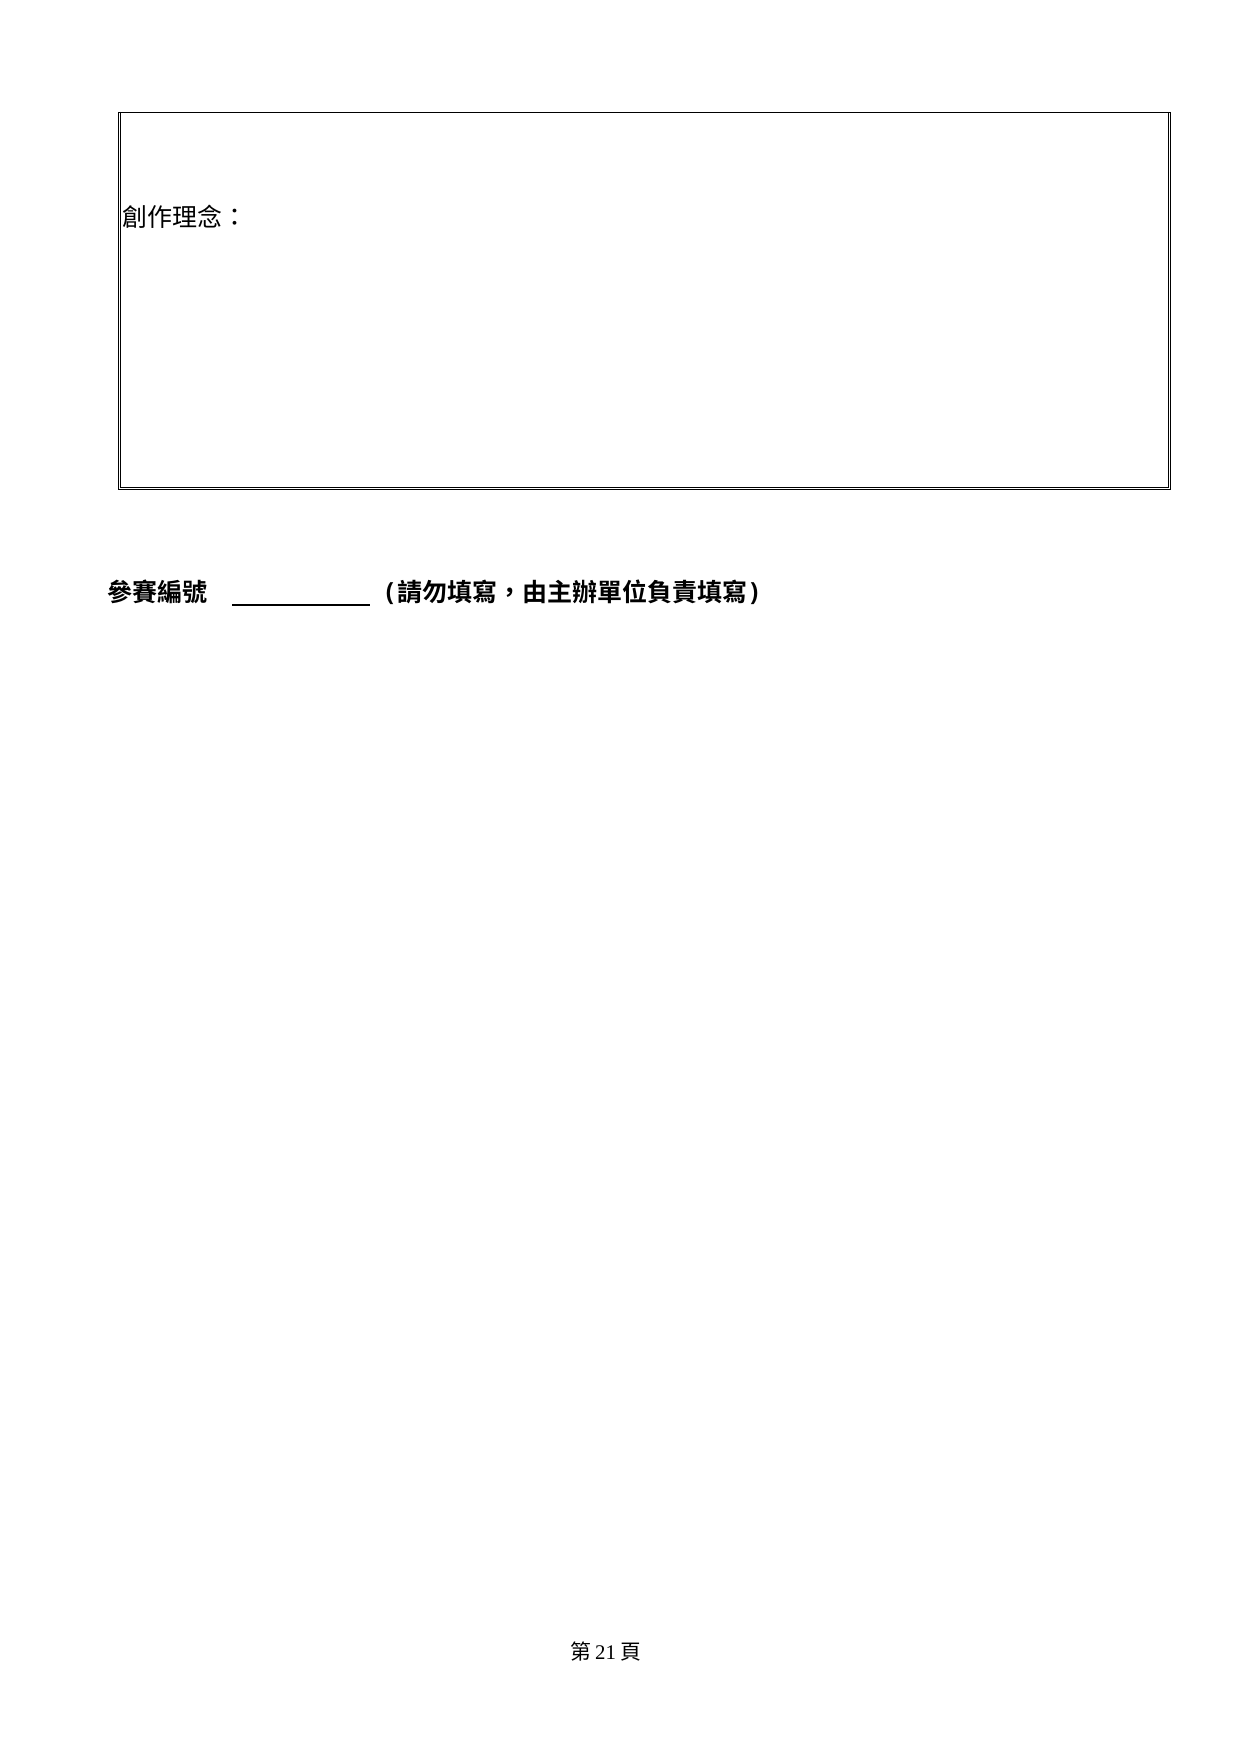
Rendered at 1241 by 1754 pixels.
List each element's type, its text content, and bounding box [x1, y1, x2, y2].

table_cell 創作理念： [121, 113, 1168, 487]
text 參賽編號 (請勿填寫，由主辦單位負責填寫) [107, 549, 1004, 612]
